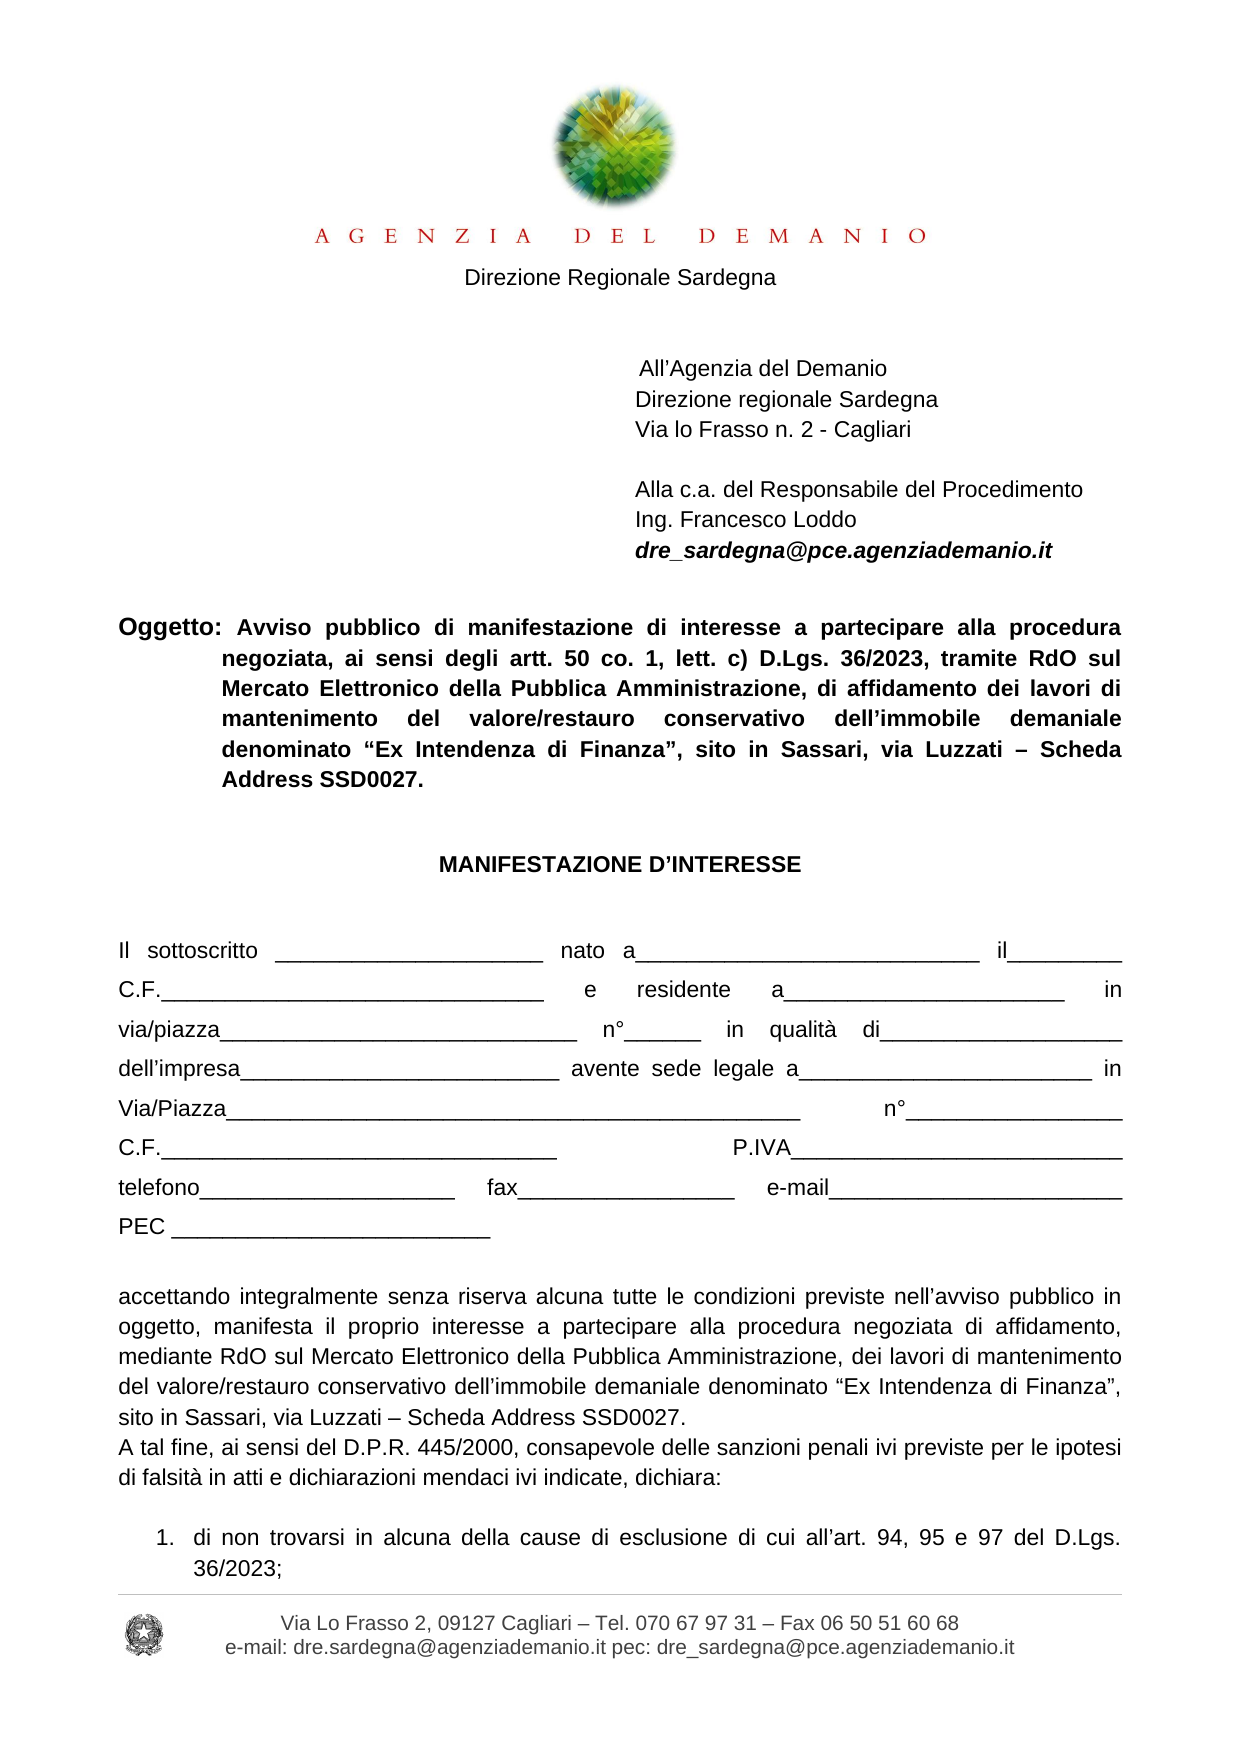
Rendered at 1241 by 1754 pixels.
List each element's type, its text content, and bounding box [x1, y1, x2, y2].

text accettando integralmente senza riserva alcuna tutte le condizioni previste nell’avviso pubblico in oggetto, manifesta il proprio interesse a partecipare alla procedura negoziata di affidamento, mediante RdO sul Mercato Elettronico della Pubblica Amministrazione, dei lavori di mantenimento del valore/restauro conservativo dell’immobile demaniale denominato “Ex Intendenza di Finanza”, sito in Sassari, via Luzzati – Scheda Address SSD0027. [118, 1283, 1122, 1430]
text MANIFESTAZIONE D’INTERESSE [118, 851, 1122, 877]
text Il sottoscritto _____________________ nato a___________________________ il_________ C.F.______________________________ e residente a______________________ in via/piazza____________________________ n°______ in qualità di___________________ dell’impresa_________________________ avente sede legale a_______________________ in Via/Piazza_____________________________________________ n°_________________ C.F._______________________________ P.IVA__________________________ telefono____________________ fax_________________ e-mail_______________________ PEC _________________________ [118, 937, 1122, 1239]
list di non trovarsi in alcuna della cause di esclusione di cui all’art. 94, 95 e 97 del D.Lgs. 36/2023; [156, 1524, 1122, 1581]
text Via lo Frasso n. 2 - Cagliari [118, 416, 1122, 442]
text Alla c.a. del Responsabile del Procedimento [118, 476, 1122, 502]
text All’Agenzia del Demanio [118, 352, 1122, 381]
text Oggetto: Avviso pubblico di manifestazione di interesse a partecipare alla procedura negoziata, ai sensi degli artt. 50 co. 1, lett. c) D.Lgs. 36/2023, tramite RdO sul Mercato Elettronico della Pubblica Amministrazione, di affidamento dei lavori di mantenimento del valore/restauro conservativo dell’immobile demaniale denominato “Ex Intendenza di Finanza”, sito in Sassari, via Luzzati – Scheda Address SSD0027. [118, 612, 1122, 792]
text Ing. Francesco Loddo [118, 506, 1122, 533]
text Direzione regionale Sardegna [118, 386, 1122, 412]
text A tal fine, ai sensi del D.P.R. 445/2000, consapevole delle sanzioni penali ivi previste per le ipotesi di falsità in atti e dichiarazioni mendaci ivi indicate, dichiara: [118, 1434, 1122, 1490]
text dre_sardegna@pce.agenziademanio.it [118, 537, 1122, 563]
